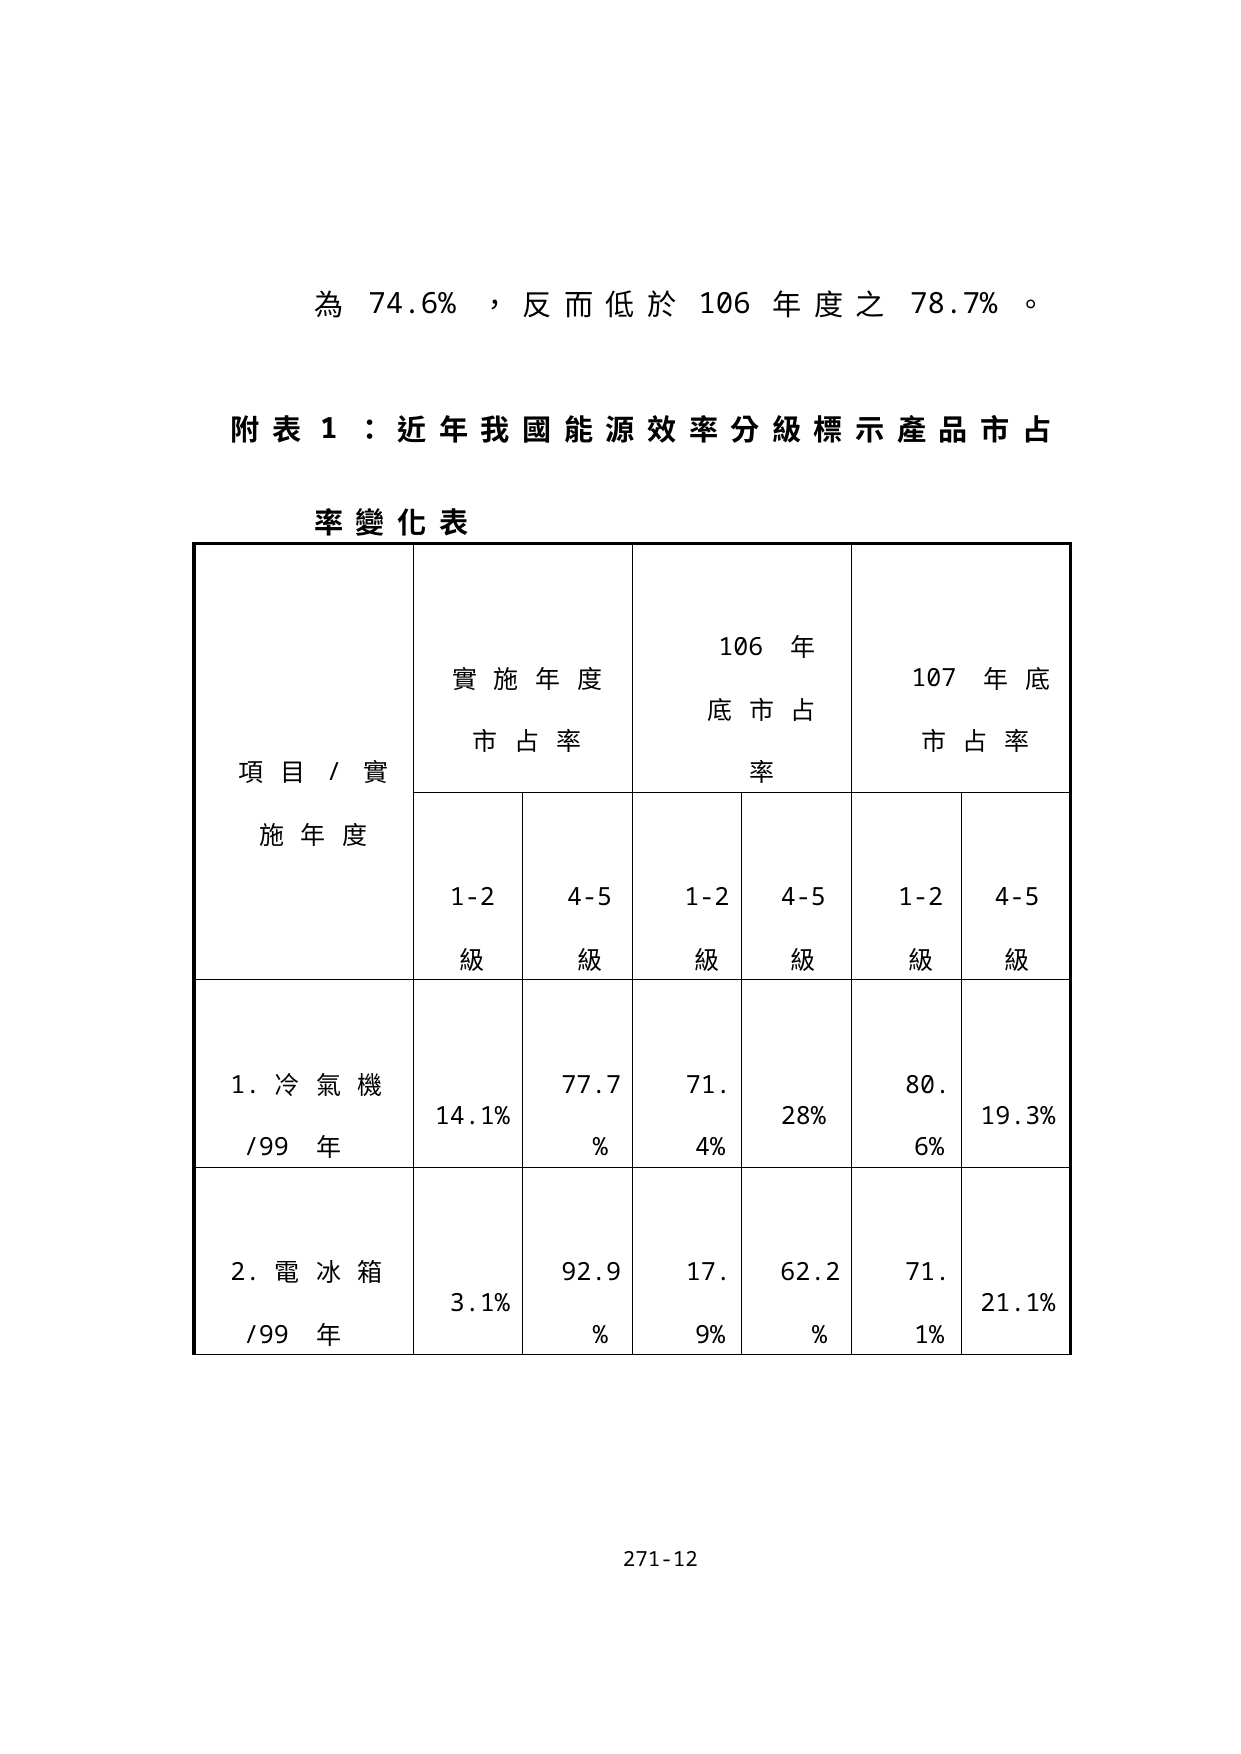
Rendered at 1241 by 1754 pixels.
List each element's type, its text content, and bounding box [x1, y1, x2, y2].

table_cell 28% [742, 980, 851, 1167]
table_cell 71.4% [633, 980, 741, 1167]
table_cell 1-2級 [852, 793, 961, 979]
table_cell 14.1% [414, 980, 522, 1167]
table_cell 17.9% [633, 1168, 741, 1354]
text 附表1：近年我國能源效率分級標示產品市占率變化表 [185, 354, 1058, 542]
table_cell 92.9% [523, 1168, 632, 1354]
table_cell 1-2級 [633, 793, 741, 979]
table_cell 4-5級 [962, 793, 1069, 979]
table_header 實施年度市占率 [414, 545, 632, 792]
table_header 106年底市占率 [633, 545, 851, 792]
table_cell 4-5級 [523, 793, 632, 979]
table_header 項目/實施年度 [196, 545, 413, 979]
text 為74.6%，反而低於106年度之78.7%。 [271, 229, 1058, 354]
table_cell 1.冷氣機/99年 [196, 980, 413, 1167]
table_cell 77.7% [523, 980, 632, 1167]
table_cell 2.電冰箱/99年 [196, 1168, 413, 1354]
table_cell 71.1% [852, 1168, 961, 1354]
table_cell 80.6% [852, 980, 961, 1167]
table_header 107年底市占率 [852, 545, 1069, 792]
table_cell 4-5級 [742, 793, 851, 979]
table_cell 1-2級 [414, 793, 522, 979]
table_cell 62.2% [742, 1168, 851, 1354]
table_cell 19.3% [962, 980, 1069, 1167]
table_cell 3.1% [414, 1168, 522, 1354]
table_cell 21.1% [962, 1168, 1069, 1354]
